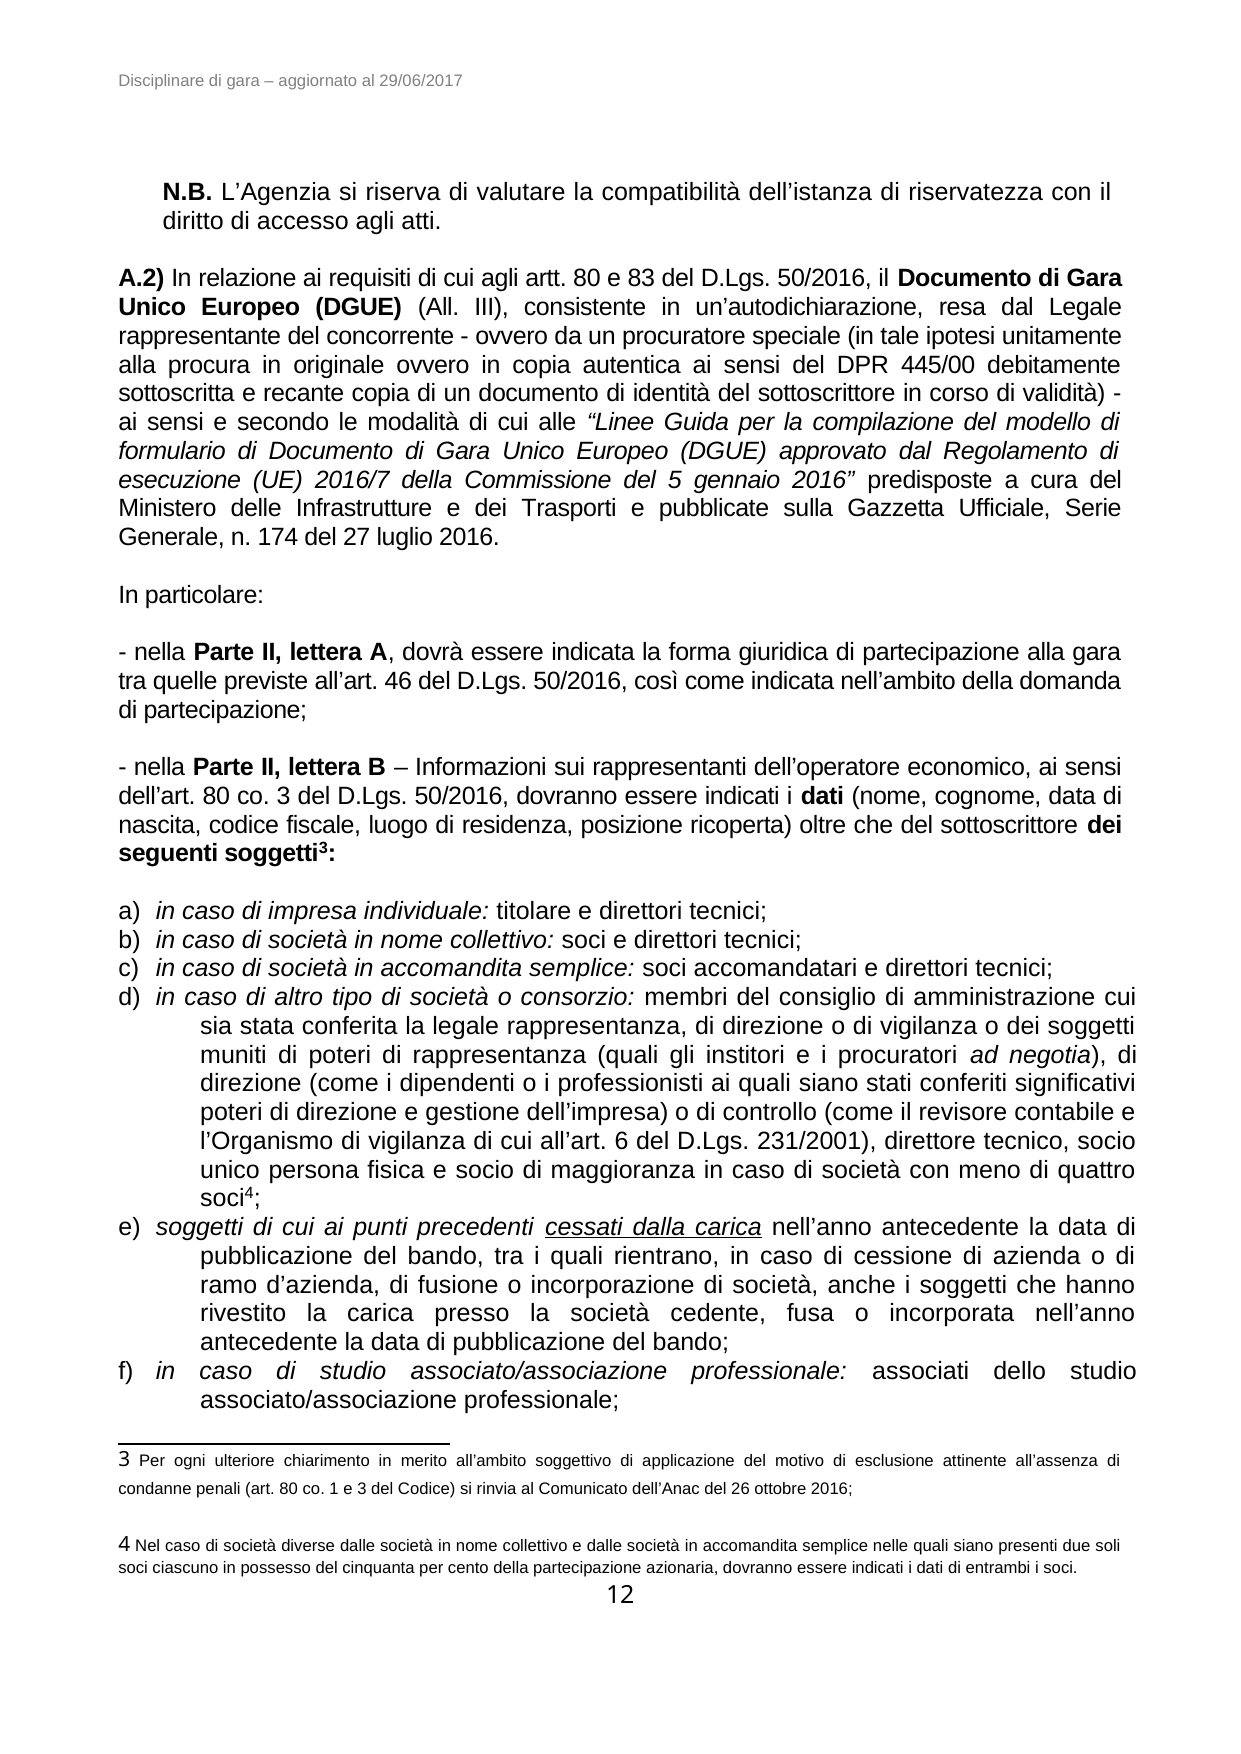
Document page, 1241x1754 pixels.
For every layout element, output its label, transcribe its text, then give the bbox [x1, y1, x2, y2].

list in caso di società in accomandita semplice: soci accomandatari e direttori tecnici; [118, 953, 1137, 982]
text A.2) In relazione ai requisiti di cui agli artt. 80 e 83 del D.Lgs. 50/2016, il Documento di Gara Unico Europeo (DGUE) (All. III), consistente in un’autodichiarazione, resa dal Legale rappresentante del concorrente - ovvero da un procuratore speciale (in tale ipotesi unitamente alla procura in originale ovvero in copia autentica ai sensi del DPR 445/00 debitamente sottoscritta e recante copia di un documento di identità del sottoscrittore in corso di validità) - ai sensi e secondo le modalità di cui alle “Linee Guida per la compilazione del modello di formulario di Documento di Gara Unico Europeo (DGUE) approvato dal Regolamento di esecuzione (UE) 2016/7 della Commissione del 5 gennaio 2016” predisposte a cura del Ministero delle Infrastrutture e dei Trasporti e pubblicate sulla Gazzetta Ufficiale, Serie Generale, n. 174 del 27 luglio 2016. [118, 263, 1122, 551]
list soggetti di cui ai punti precedenti cessati dalla carica nell’anno antecedente la data di pubblicazione del bando, tra i quali rientrano, in caso di cessione di azienda o di ramo d’azienda, di fusione o incorporazione di società, anche i soggetti che hanno rivestito la carica presso la società cedente, fusa o incorporata nell’anno antecedente la data di pubblicazione del bando; [118, 1212, 1137, 1356]
text Per ogni ulteriore chiarimento in merito all’ambito soggettivo di applicazione del motivo di esclusione attinente all’assenza di condanne penali (art. 80 co. 1 e 3 del Codice) si rinvia al Comunicato dell’Anac del 26 ottobre 2016; [118, 1444, 1122, 1501]
list Nel caso di società diverse dalle società in nome collettivo e dalle società in accomandita semplice nelle quali siano presenti due soli soci ciascuno in possesso del cinquanta per cento della partecipazione azionaria, dovranno essere indicati i dati di entrambi i soci. [118, 1529, 1122, 1577]
list in caso di società in nome collettivo: soci e direttori tecnici; [118, 925, 1137, 953]
list in caso di impresa individuale: titolare e direttori tecnici; [118, 896, 1137, 925]
list in caso di altro tipo di società o consorzio: membri del consiglio di amministrazione cui sia stata conferita la legale rappresentanza, di direzione o di vigilanza o dei soggetti muniti di poteri di rappresentanza (quali gli institori e i procuratori ad negotia), di direzione (come i dipendenti o i professionisti ai quali siano stati conferiti significativi poteri di direzione e gestione dell’impresa) o di controllo (come il revisore contabile e l’Organismo di vigilanza di cui all’art. 6 del D.Lgs. 231/2001), direttore tecnico, socio unico persona fisica e socio di maggioranza in caso di società con meno di quattro soci; [118, 982, 1137, 1212]
text In particolare: [118, 580, 1122, 608]
text - nella Parte II, lettera B – Informazioni sui rappresentanti dell’operatore economico, ai sensi dell’art. 80 co. 3 del D.Lgs. 50/2016, dovranno essere indicati i dati (nome, cognome, data di nascita, codice fiscale, luogo di residenza, posizione ricoperta) oltre che del sottoscrittore dei seguenti soggetti: [118, 752, 1122, 867]
text N.B. L’Agenzia si riserva di valutare la compatibilità dell’istanza di riservatezza con il diritto di accesso agli atti. [162, 177, 1113, 235]
text - nella Parte II, lettera A, dovrà essere indicata la forma giuridica di partecipazione alla gara tra quelle previste all’art. 46 del D.Lgs. 50/2016, così come indicata nell’ambito della domanda di partecipazione; [118, 637, 1122, 723]
list in caso di studio associato/associazione professionale: associati dello studio associato/associazione professionale; [118, 1356, 1137, 1413]
